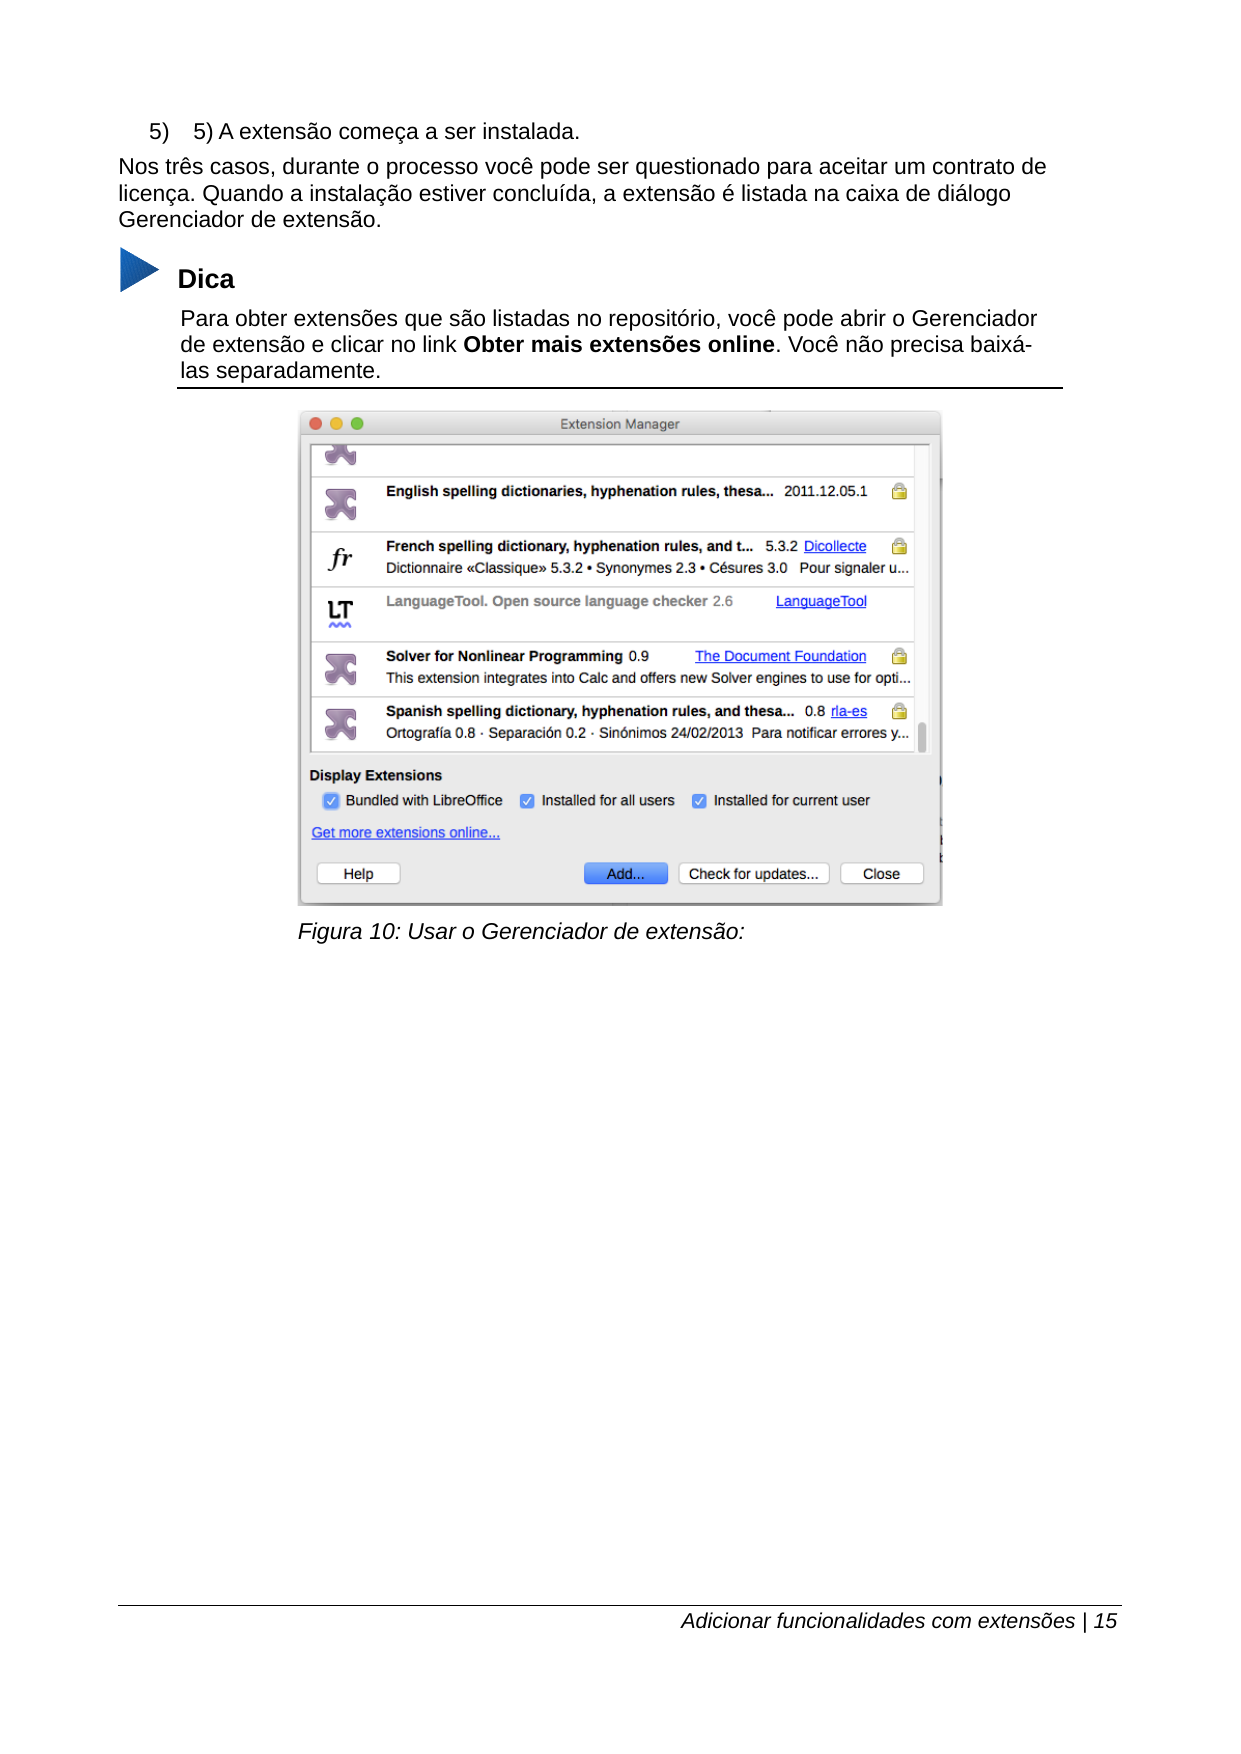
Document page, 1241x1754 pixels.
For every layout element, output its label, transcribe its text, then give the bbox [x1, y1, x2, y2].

text Para obter extensões que são listadas no repositório, você pode abrir o Gerenciador de extensão e clicar no link Obter mais extensões online. Você não precisa baixá-las separadamente. [177, 302, 1063, 387]
text Figura 10: Usar o Gerenciador de extensão: [298, 918, 943, 944]
picture [297, 410, 943, 906]
list 5) A extensão começa a ser instalada. [169, 118, 1122, 144]
subtitle Dica [118, 245, 1122, 294]
text Nos três casos, durante o processo você pode ser questionado para aceitar um contrato de licença. Quando a instalação estiver concluída, a extensão é listada na caixa de diálogo Gerenciador de extensão. [118, 153, 1122, 232]
